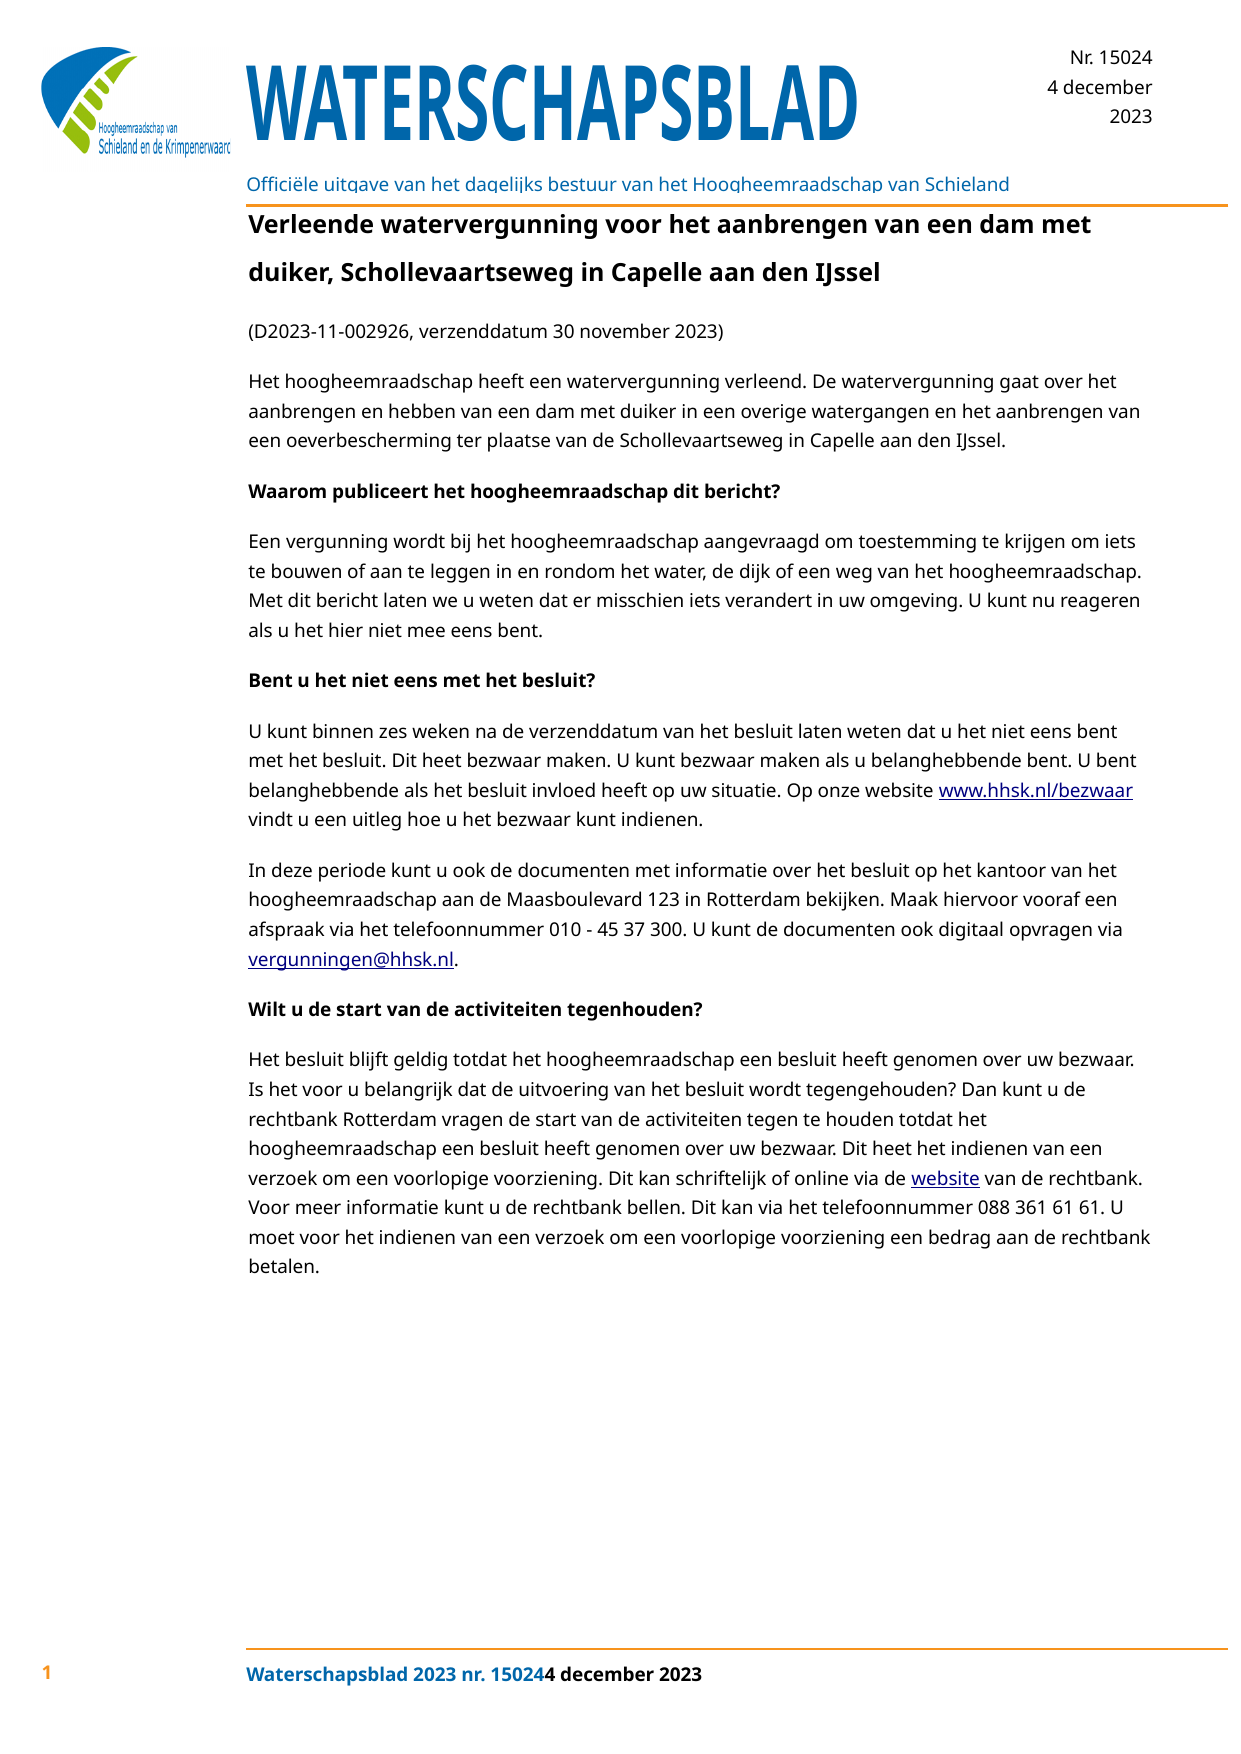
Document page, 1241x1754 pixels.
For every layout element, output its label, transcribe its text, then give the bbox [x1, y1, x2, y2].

text Het besluit blijft geldig totdat het hoogheemraadschap een besluit heeft genomen over uw bezwaar. Is het voor u belangrijk dat de uitvoering van het besluit wordt tegengehouden? Dan kunt u de rechtbank Rotterdam vragen de start van de activiteiten tegen te houden totdat het hoogheemraadschap een besluit heeft genomen over uw bezwaar. Dit heet het indienen van een verzoek om een voorlopige voorziening. Dit kan schriftelijk of online via de website van de rechtbank. Voor meer informatie kunt u de rechtbank bellen. Dit kan via het telefoonnummer 088 361 61 61. U moet voor het indienen van een verzoek om een voorlopige voorziening een bedrag aan de rechtbank betalen. [248, 1047, 1152, 1279]
text (D2023-11-002926, verzenddatum 30 november 2023) [248, 318, 1152, 344]
text Een vergunning wordt bij het hoogheemraadschap aangevraagd om toestemming te krijgen om iets te bouwen of aan te leggen in en rondom het water, de dijk of een weg van het hoogheemraadschap. Met dit bericht laten we u weten dat er misschien iets verandert in uw omgeving. U kunt nu reageren als u het hier niet mee eens bent. [248, 528, 1152, 643]
text Het hoogheemraadschap heeft een watervergunning verleend. De watervergunning gaat over het aanbrengen en hebben van een dam met duiker in een overige watergangen en het aanbrengen van een oeverbescherming ter plaatse van de Schollevaartseweg in Capelle aan den IJssel. [248, 368, 1152, 453]
text Wilt u de start van de activiteiten tegenhouden? [248, 996, 1152, 1022]
text Verleende watervergunning voor het aanbrengen van een dam met duiker, Schollevaartseweg in Capelle aan den IJssel [248, 207, 1152, 288]
text U kunt binnen zes weken na de verzenddatum van het besluit laten weten dat u het niet eens bent met het besluit. Dit heet bezwaar maken. U kunt bezwaar maken als u belanghebbende bent. U bent belanghebbende als het besluit invloed heeft op uw situatie. Op onze website www.hhsk.nl/bezwaar vindt u een uitleg hoe u het bezwaar kunt indienen. [248, 718, 1152, 832]
text Waarom publiceert het hoogheemraadschap dit bericht? [248, 478, 1152, 504]
text Bent u het niet eens met het besluit? [248, 667, 1152, 693]
picture [41, 47, 231, 172]
text In deze periode kunt u ook de documenten met informatie over het besluit op het kantoor van het hoogheemraadschap aan de Maasboulevard 123 in Rotterdam bekijken. Maak hiervoor vooraf een afspraak via het telefoonnummer 010 - 45 37 300. U kunt de documenten ook digitaal opvragen via vergunningen@hhsk.nl. [248, 857, 1152, 972]
